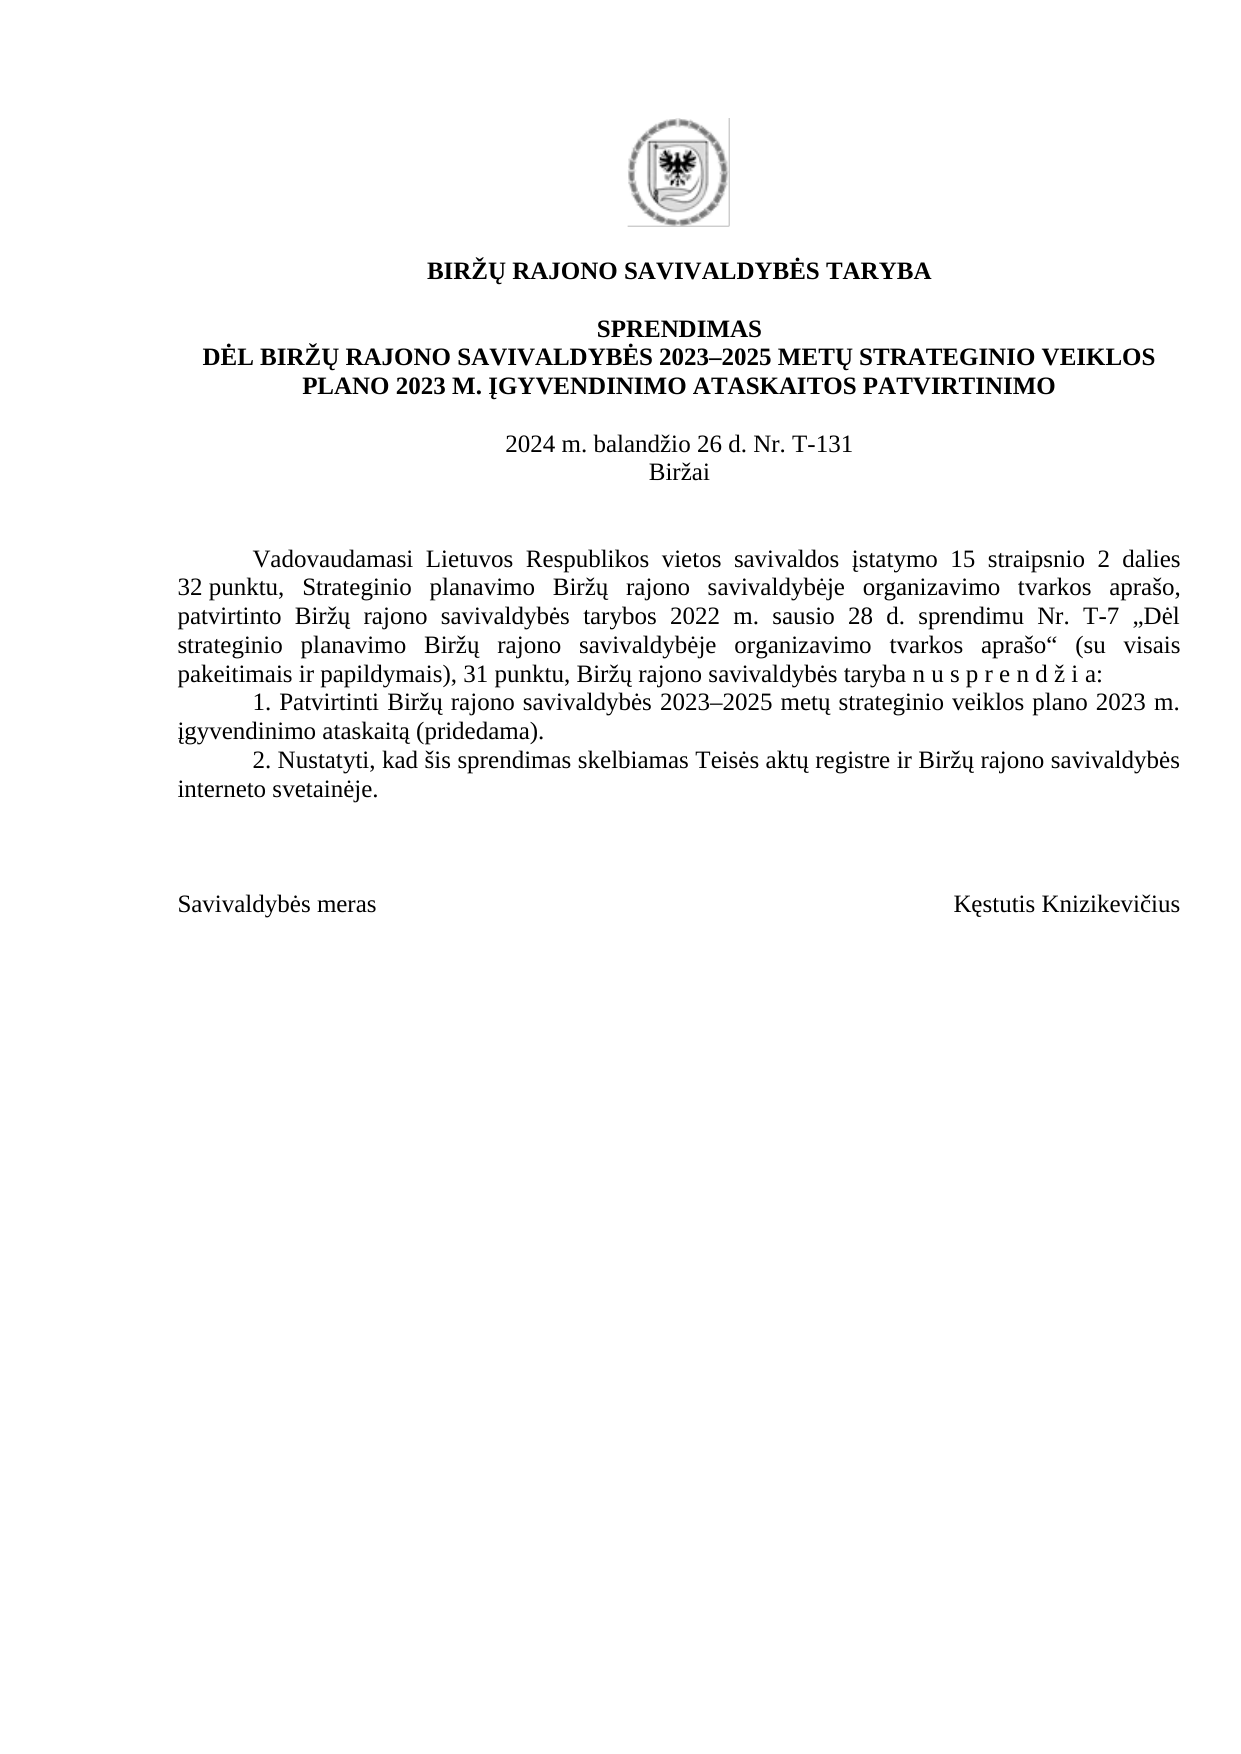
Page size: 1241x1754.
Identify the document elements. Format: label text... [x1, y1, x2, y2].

text 2. Nustatyti, kad šis sprendimas skelbiamas Teisės aktų registre ir Biržų rajono savivaldybės interneto svetainėje. [177, 745, 1181, 802]
subtitle SPRENDIMAS [177, 314, 1181, 342]
text 1. Patvirtinti Biržų rajono savivaldybės 2023–2025 metų strateginio veiklos plano 2023 m. įgyvendinimo ataskaitą (pridedama). [177, 687, 1181, 745]
text Vadovaudamasi Lietuvos Respublikos vietos savivaldos įstatymo 15 straipsnio 2 dalies 32 punktu, Strateginio planavimo Biržų rajono savivaldybėje organizavimo tvarkos aprašo, patvirtinto Biržų rajono savivaldybės tarybos 2022 m. sausio 28 d. sprendimu Nr. T-7 „Dėl strateginio planavimo Biržų rajono savivaldybėje organizavimo tvarkos aprašo“ (su visais pakeitimais ir papildymais), 31 punktu, Biržų rajono savivaldybės taryba nusprendžia: [177, 544, 1181, 687]
subtitle BIRŽŲ RAJONO SAVIVALDYBĖS TARYBA [177, 256, 1181, 285]
subtitle DĖL BIRŽŲ RAJONO SAVIVALDYBĖS 2023–2025 METŲ STRATEGINIO VEIKLOS PLANO 2023 M. ĮGYVENDINIMO ATASKAITOS PATVIRTINIMO [177, 342, 1181, 400]
subtitle 2024 m. balandžio 26 d. Nr. T-131 [177, 429, 1181, 457]
text Savivaldybės meras Kęstutis Knizikevičius [177, 889, 1181, 917]
subtitle Biržai [177, 457, 1181, 486]
